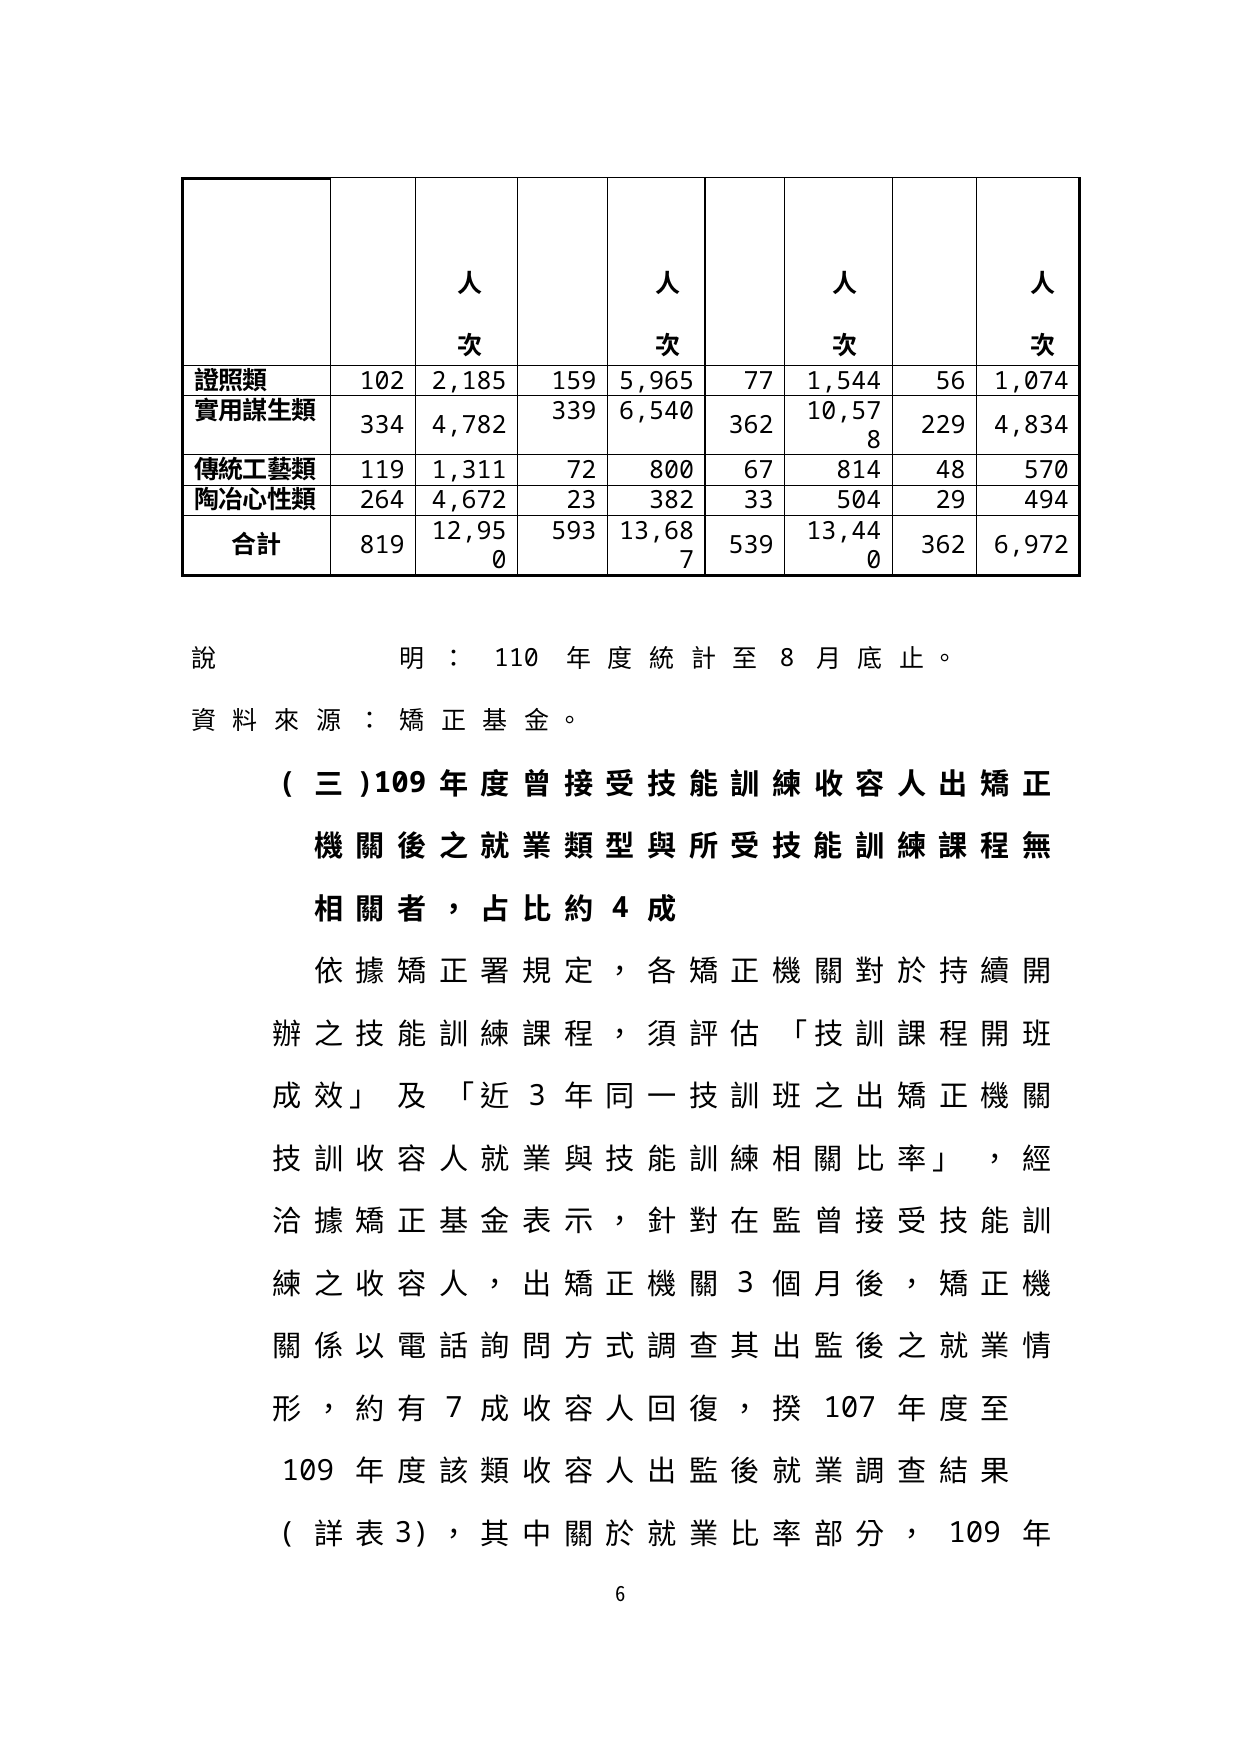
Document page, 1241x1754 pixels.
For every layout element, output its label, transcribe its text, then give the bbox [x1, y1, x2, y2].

table_cell 4,672 [416, 486, 517, 515]
table_cell [893, 178, 976, 365]
table_cell 33 [706, 486, 784, 515]
table_cell 48 [893, 455, 976, 484]
table_cell 504 [785, 486, 892, 515]
table_cell 4,834 [977, 396, 1078, 454]
table_cell 陶冶心性類 [184, 486, 330, 515]
table_cell 1,311 [416, 455, 517, 484]
table_cell 人次 [977, 178, 1078, 365]
table_cell 334 [331, 396, 415, 454]
table_cell 593 [518, 516, 607, 574]
table_cell 382 [608, 486, 704, 515]
table_cell 人次 [785, 178, 892, 365]
table_cell 12,950 [416, 516, 517, 574]
table_cell 1,544 [785, 366, 892, 395]
table_cell 5,965 [608, 366, 704, 395]
table_cell 合計 [184, 516, 330, 574]
table_cell 人次 [608, 178, 704, 365]
table_cell 29 [893, 486, 976, 515]
table_cell 67 [706, 455, 784, 484]
text 資料來源：矯正基金。 [183, 677, 1058, 740]
table_cell 819 [331, 516, 415, 574]
table_cell 570 [977, 455, 1078, 484]
table_cell [518, 178, 607, 365]
table_cell 814 [785, 455, 892, 484]
table_header [184, 180, 330, 365]
table_cell 6,540 [608, 396, 704, 454]
table_cell 264 [331, 486, 415, 515]
table_cell 證照類 [184, 366, 330, 395]
table_cell 72 [518, 455, 607, 484]
table_cell 339 [518, 396, 607, 454]
table_cell 2,185 [416, 366, 517, 395]
table_cell 77 [706, 366, 784, 395]
table_cell 362 [706, 396, 784, 454]
table_cell 1,074 [977, 366, 1078, 395]
text 依據矯正署規定，各矯正機關對於持續開辦之技能訓練課程，須評估「技訓課程開班成效」及「近3年同一技訓班之出矯正機關技訓收容人就業與技能訓練相關比率」，經洽據矯正基金表示，針對在監曾接受技能訓練之收容人，出矯正機關3個月後，矯正機關係以電話詢問方式調查其出監後之就業情形，約有7成收容人回復，揆107年度至109年度該類收容人出監後就業調查結果(詳表3)，其中關於就業比率部分，109年 [242, 927, 1058, 1552]
table_cell 13,440 [785, 516, 892, 574]
text 說 明：110年度統計至8月底止。 [183, 615, 1058, 677]
table_cell 800 [608, 455, 704, 484]
table_cell 10,578 [785, 396, 892, 454]
table_cell 539 [706, 516, 784, 574]
text (三)109年度曾接受技能訓練收容人出矯正機關後之就業類型與所受技能訓練課程無相關者，占比約4成 [242, 740, 1058, 927]
table_cell [706, 178, 784, 365]
table_cell [331, 178, 415, 365]
table_cell 23 [518, 486, 607, 515]
table_cell 229 [893, 396, 976, 454]
table_cell 119 [331, 455, 415, 484]
table_cell 494 [977, 486, 1078, 515]
table_cell 102 [331, 366, 415, 395]
table_cell 362 [893, 516, 976, 574]
table_cell 56 [893, 366, 976, 395]
table_cell 傳統工藝類 [184, 455, 330, 484]
table_cell 13,687 [608, 516, 704, 574]
table_cell 6,972 [977, 516, 1078, 574]
table_cell 4,782 [416, 396, 517, 454]
table_cell 159 [518, 366, 607, 395]
table_cell 實用謀生類 [184, 396, 330, 454]
table_cell 人次 [416, 178, 517, 365]
